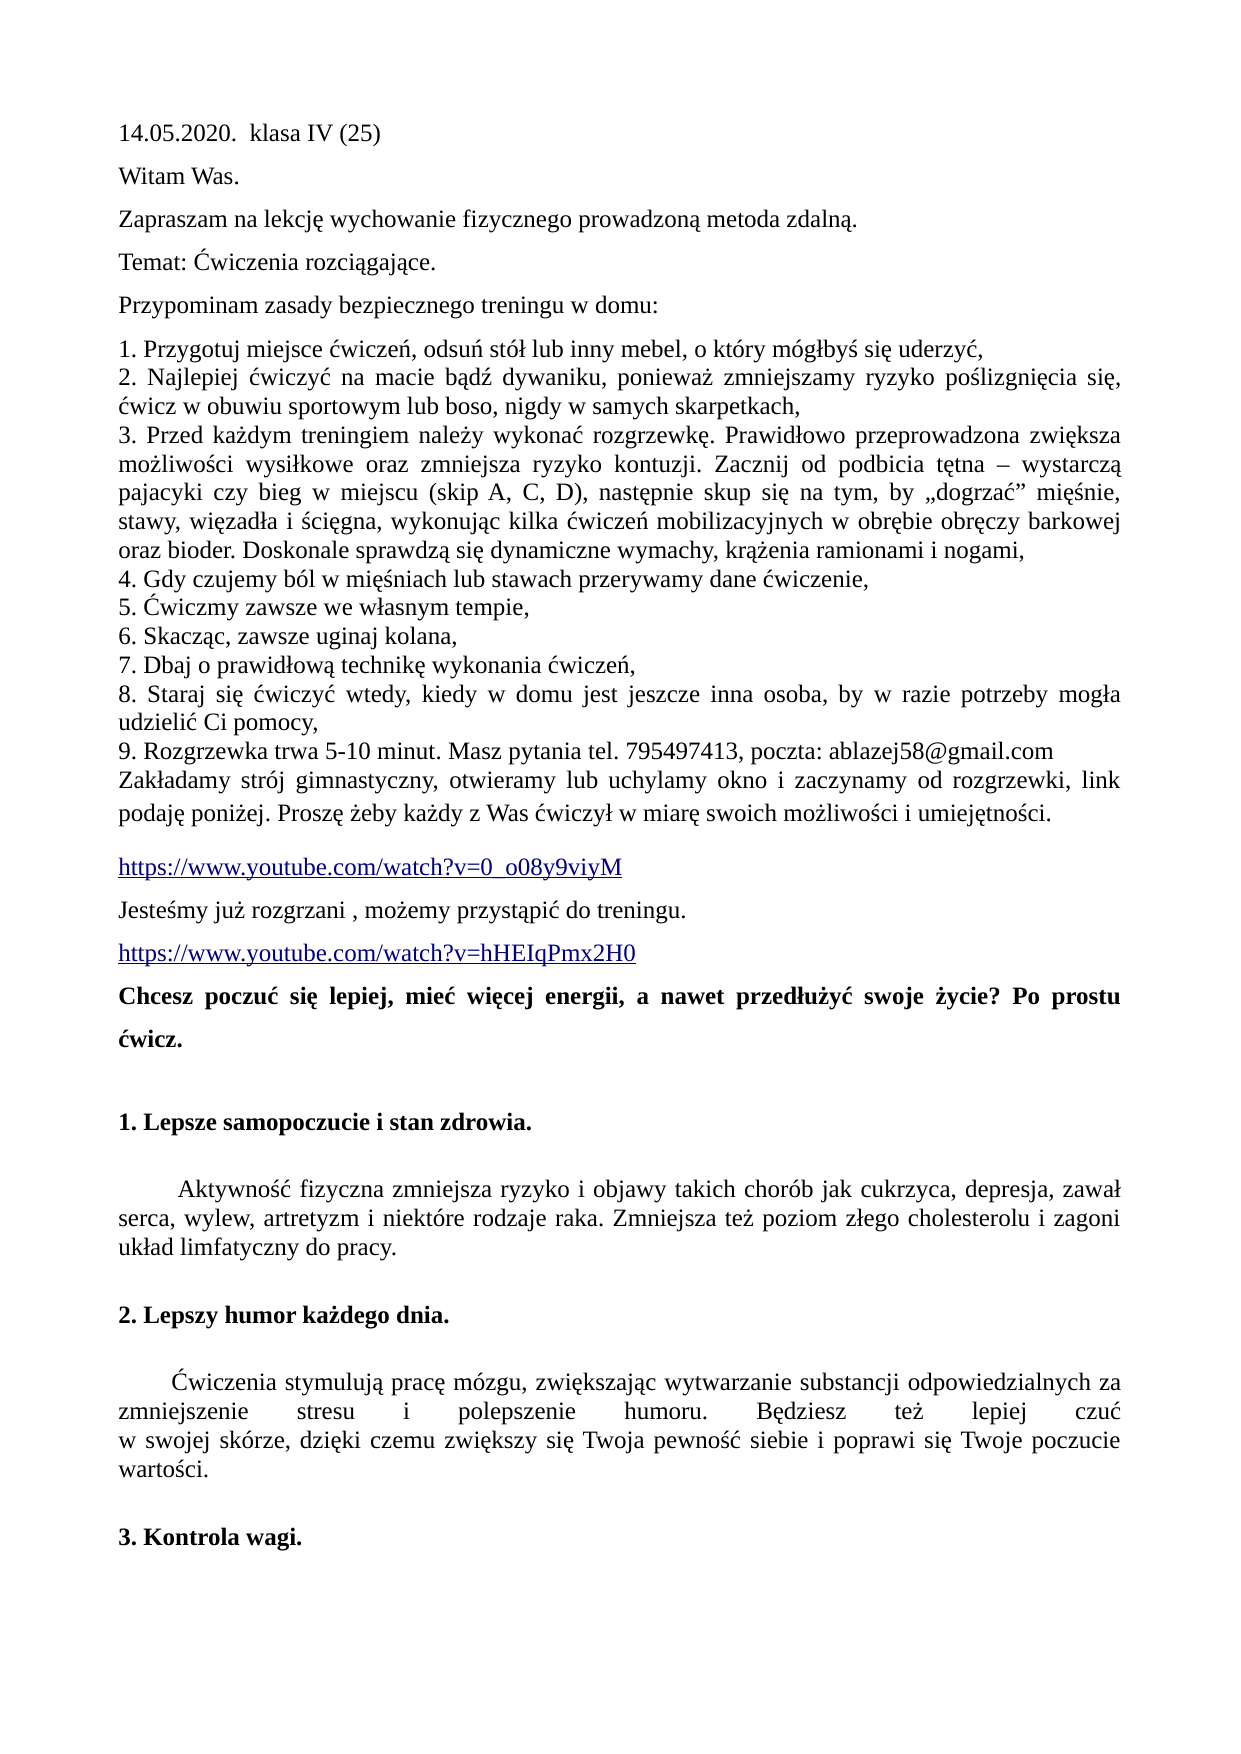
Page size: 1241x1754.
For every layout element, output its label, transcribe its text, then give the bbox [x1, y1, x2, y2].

text Chcesz poczuć się lepiej, mieć więcej energii, a nawet przedłużyć swoje życie? Po prostu ćwicz. [118, 981, 1122, 1053]
text 9. Rozgrzewka trwa 5-10 minut. Masz pytania tel. 795497413, poczta: ablazej58@gmail.com [118, 736, 1122, 765]
text 1. Lepsze samopoczucie i stan zdrowia. [118, 1107, 1122, 1135]
text Aktywność fizyczna zmniejsza ryzyko i objawy takich chorób jak cukrzyca, depresja, zawał serca, wylew, artretyzm i niektóre rodzaje raka. Zmniejsza też poziom złego cholesterolu i zagoni układ limfatyczny do pracy. [118, 1174, 1122, 1261]
text 4. Gdy czujemy ból w mięśniach lub stawach przerywamy dane ćwiczenie, [118, 564, 1122, 592]
text https://www.youtube.com/watch?v=hHEIqPmx2H0 [118, 938, 1122, 967]
text Witam Was. [118, 161, 1122, 190]
text Zakładamy strój gimnastyczny, otwieramy lub uchylamy okno i zaczynamy od rozgrzewki, link podaję poniżej. Proszę żeby każdy z Was ćwiczył w miarę swoich możliwości i umiejętności. [118, 765, 1122, 827]
text Temat: Ćwiczenia rozciągające. [118, 247, 1122, 276]
text 5. Ćwiczmy zawsze we własnym tempie, [118, 592, 1122, 621]
text Przypominam zasady bezpiecznego treningu w domu: [118, 291, 1122, 319]
text 7. Dbaj o prawidłową technikę wykonania ćwiczeń, [118, 650, 1122, 679]
text 3. Przed każdym treningiem należy wykonać rozgrzewkę. Prawidłowo przeprowadzona zwiększa możliwości wysiłkowe oraz zmniejsza ryzyko kontuzji. Zacznij od podbicia tętna – wystarczą pajacyki czy bieg w miejscu (skip A, C, D), następnie skup się na tym, by „dogrzać” mięśnie, stawy, więzadła i ścięgna, wykonując kilka ćwiczeń mobilizacyjnych w obrębie obręczy barkowej oraz bioder. Doskonale sprawdzą się dynamiczne wymachy, krążenia ramionami i nogami, [118, 420, 1122, 564]
text 2. Lepszy humor każdego dnia. [118, 1300, 1122, 1328]
text Ćwiczenia stymulują pracę mózgu, zwiększając wytwarzanie substancji odpowiedzialnych za zmniejszenie stresu i polepszenie humoru. Będziesz też lepiej czuć w swojej skórze, dzięki czemu zwiększy się Twoja pewność siebie i poprawi się Twoje poczucie wartości. [118, 1367, 1122, 1482]
text 3. Kontrola wagi. [118, 1522, 1122, 1550]
text 2. Najlepiej ćwiczyć na macie bądź dywaniku, ponieważ zmniejszamy ryzyko poślizgnięcia się, ćwicz w obuwiu sportowym lub boso, nigdy w samych skarpetkach, [118, 362, 1122, 420]
text Zapraszam na lekcję wychowanie fizycznego prowadzoną metoda zdalną. [118, 204, 1122, 233]
text 8. Staraj się ćwiczyć wtedy, kiedy w domu jest jeszcze inna osoba, by w razie potrzeby mogła udzielić Ci pomocy, [118, 679, 1122, 736]
text Jesteśmy już rozgrzani , możemy przystąpić do treningu. [118, 895, 1122, 924]
text https://www.youtube.com/watch?v=0_o08y9viyM [118, 852, 1122, 881]
text 1. Przygotuj miejsce ćwiczeń, odsuń stół lub inny mebel, o który mógłbyś się uderzyć, [118, 334, 1122, 362]
text 14.05.2020. klasa IV (25) [118, 118, 1122, 147]
text 6. Skacząc, zawsze uginaj kolana, [118, 621, 1122, 650]
